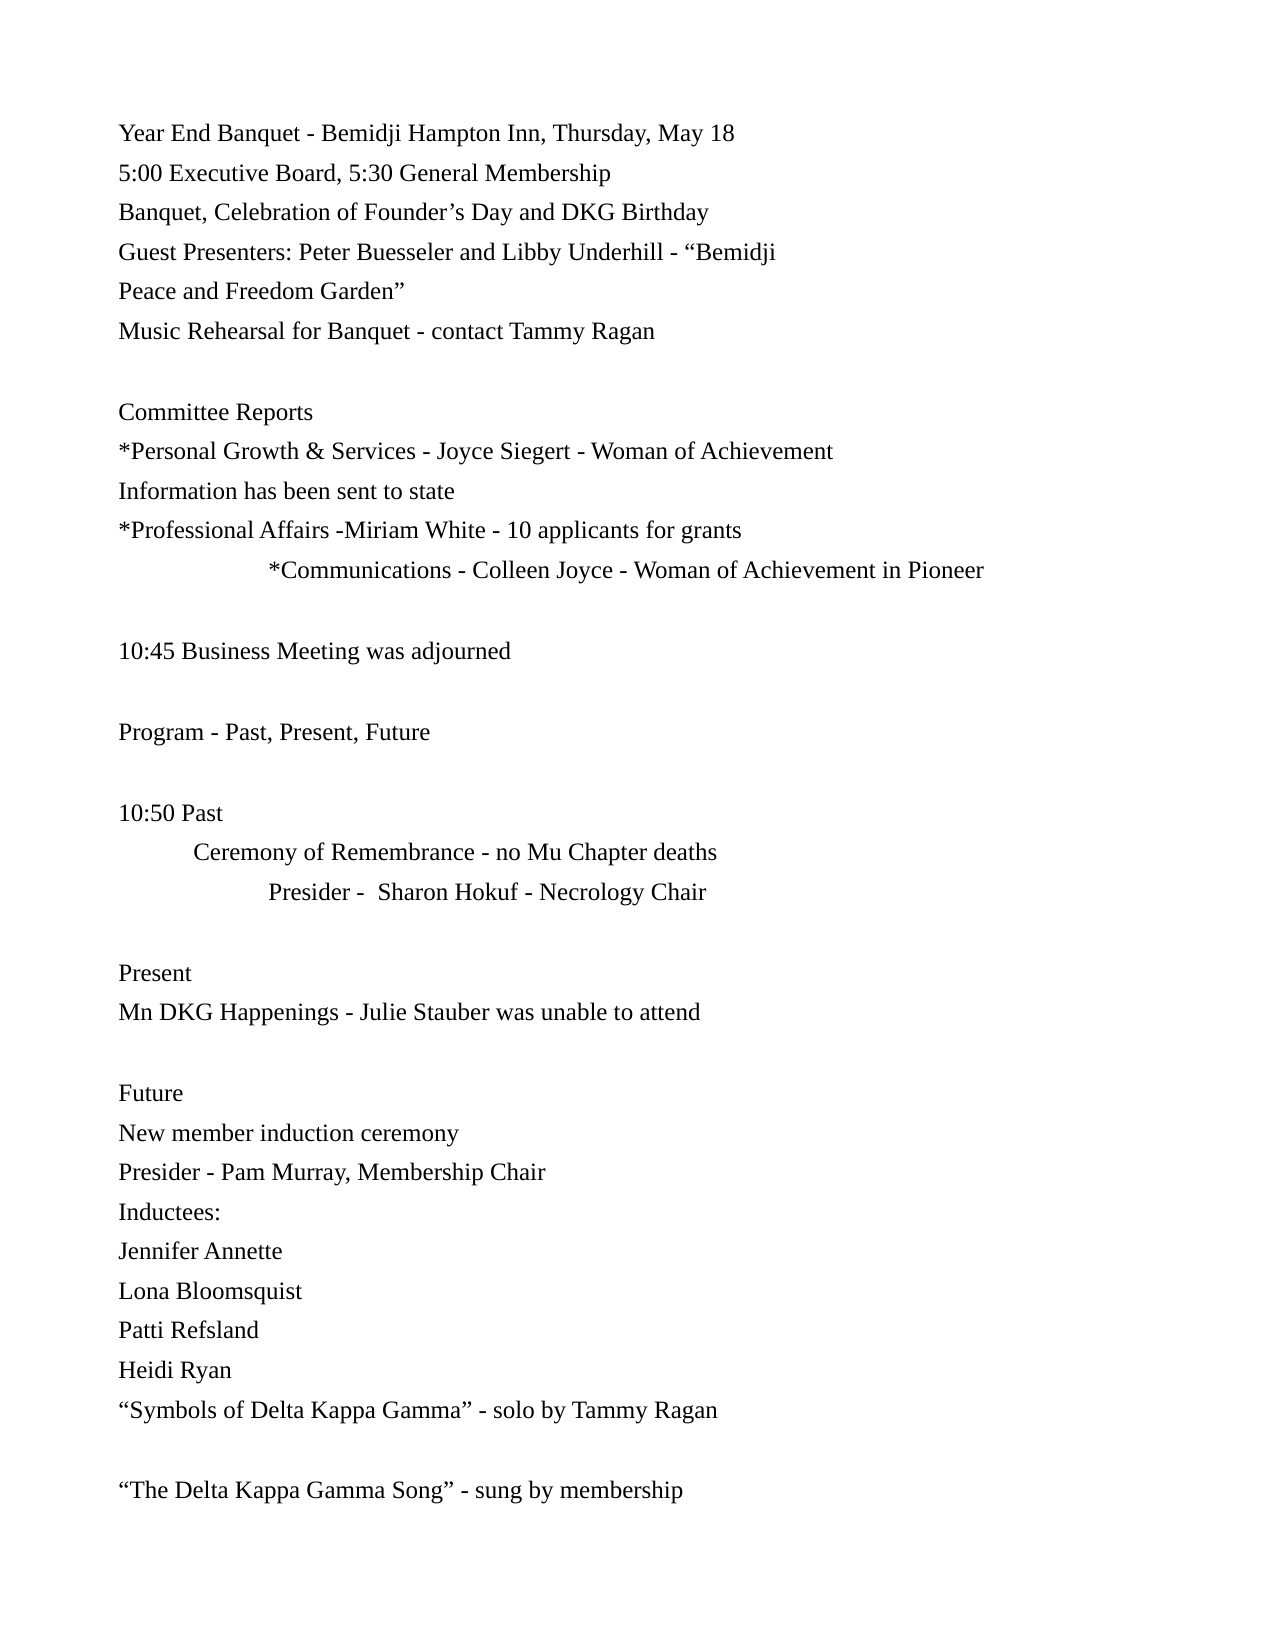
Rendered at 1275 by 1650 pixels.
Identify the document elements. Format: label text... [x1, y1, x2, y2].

text *Personal Growth & Services - Joyce Siegert - Woman of Achievement [118, 436, 1157, 465]
text 5:00 Executive Board, 5:30 General Membership [118, 158, 1157, 186]
text New member induction ceremony [118, 1118, 1157, 1146]
text Heidi Ryan [118, 1355, 1157, 1384]
text Jennifer Annette [118, 1236, 1157, 1265]
text *Communications - Colleen Joyce - Woman of Achievement in Pioneer [193, 555, 1157, 584]
text Music Rehearsal for Banquet - contact Tammy Ragan [118, 316, 1157, 345]
text Committee Reports [118, 397, 1157, 426]
text Information has been sent to state [118, 476, 1157, 505]
text 10:50 Past [118, 798, 1157, 826]
text Ceremony of Remembrance - no Mu Chapter deaths [118, 837, 1157, 866]
text Mn DKG Happenings - Julie Stauber was unable to attend [118, 997, 1157, 1026]
text Presider - Pam Murray, Membership Chair [118, 1157, 1157, 1186]
text 10:45 Business Meeting was adjourned [118, 636, 1157, 665]
text “Symbols of Delta Kappa Gamma” - solo by Tammy Ragan [118, 1395, 1157, 1423]
text “The Delta Kappa Gamma Song” - sung by membership [118, 1476, 1157, 1504]
text Patti Refsland [118, 1316, 1157, 1344]
text Presider - Sharon Hokuf - Necrology Chair [193, 877, 1157, 906]
text Guest Presenters: Peter Buesseler and Libby Underhill - “Bemidji [118, 237, 1157, 266]
text Program - Past, Present, Future [118, 717, 1157, 746]
text *Professional Affairs -Miriam White - 10 applicants for grants [118, 516, 1157, 544]
text Year End Banquet - Bemidji Hampton Inn, Thursday, May 18 [118, 118, 1157, 147]
text Future [118, 1078, 1157, 1107]
text Inductees: [118, 1197, 1157, 1226]
text Peace and Freedom Garden” [118, 276, 1157, 305]
text Present [118, 958, 1157, 986]
text Lona Bloomsquist [118, 1276, 1157, 1305]
text Banquet, Celebration of Founder’s Day and DKG Birthday [118, 197, 1157, 226]
